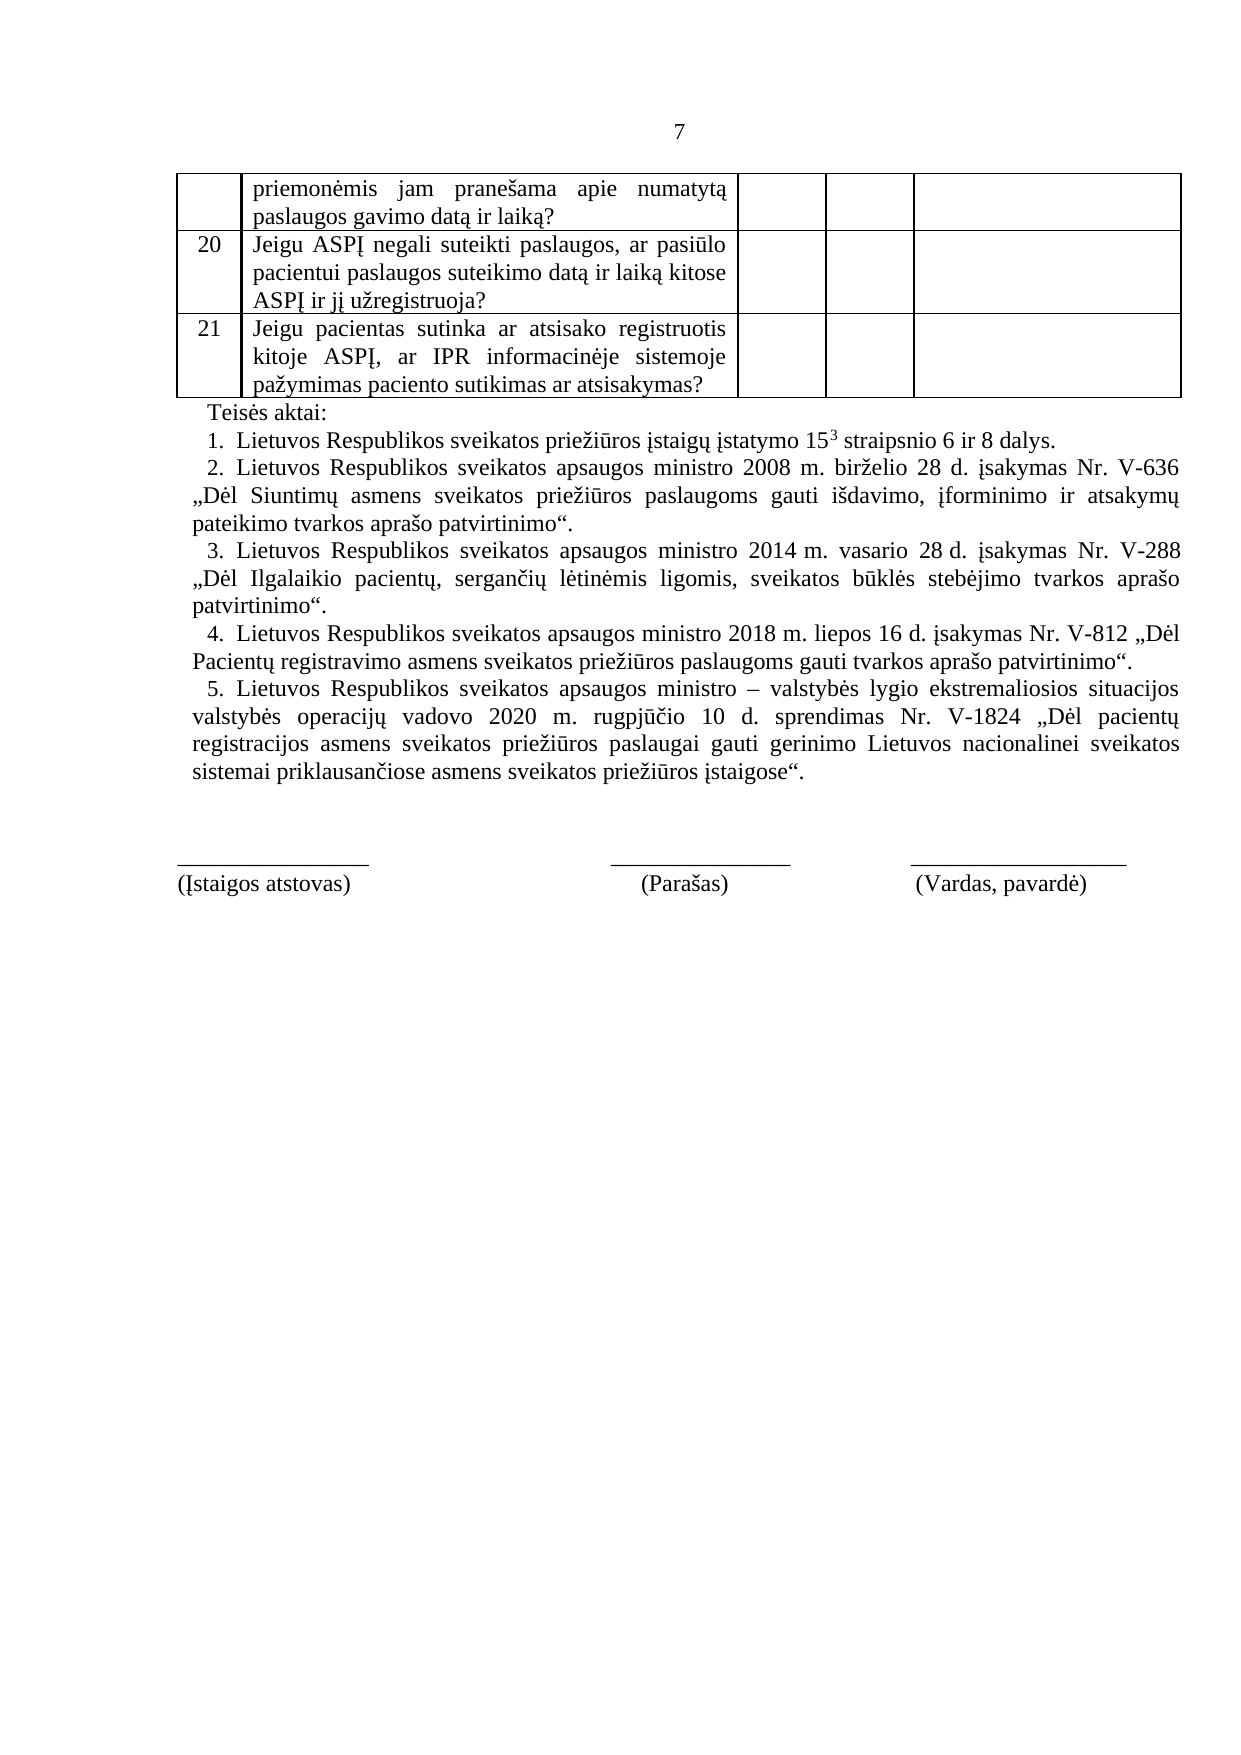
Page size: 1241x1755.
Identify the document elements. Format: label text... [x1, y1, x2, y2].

table_cell [739, 314, 825, 397]
table_cell 20 [178, 231, 240, 313]
table_cell [915, 231, 1180, 313]
table_cell [827, 174, 913, 229]
text 1. Lietuvos Respublikos sveikatos priežiūros įstaigų įstatymo 153 straipsnio 6 ir 8 dalys. [192, 426, 1181, 453]
table_cell [915, 314, 1180, 397]
table_cell [739, 231, 825, 313]
text (Įstaigos atstovas) (Parašas) (Vardas, pavardė) [177, 869, 1181, 896]
table_cell [827, 231, 913, 313]
table_cell [915, 174, 1180, 229]
table_cell priemonėmis jam pranešama apie numatytą paslaugos gavimo datą ir laiką? [243, 174, 737, 229]
text 2. Lietuvos Respublikos sveikatos apsaugos ministro 2008 m. birželio 28 d. įsakymas Nr. V-636 „Dėl Siuntimų asmens sveikatos priežiūros paslaugoms gauti išdavimo, įforminimo ir atsakymų pateikimo tvarkos aprašo patvirtinimo“. [192, 453, 1181, 536]
text 3. Lietuvos Respublikos sveikatos apsaugos ministro 2014 m. vasario 28 d. įsakymas Nr. V-288 „Dėl Ilgalaikio pacientų, sergančių lėtinėmis ligomis, sveikatos būklės stebėjimo tvarkos aprašo patvirtinimo“. [192, 536, 1181, 619]
text 4. Lietuvos Respublikos sveikatos apsaugos ministro 2018 m. liepos 16 d. įsakymas Nr. V-812 „Dėl Pacientų registravimo asmens sveikatos priežiūros paslaugoms gauti tvarkos aprašo patvirtinimo“. [192, 619, 1181, 674]
text 5. Lietuvos Respublikos sveikatos apsaugos ministro – valstybės lygio ekstremaliosios situacijos valstybės operacijų vadovo 2020 m. rugpjūčio 10 d. sprendimas Nr. V-1824 „Dėl pacientų registracijos asmens sveikatos priežiūros paslaugai gauti gerinimo Lietuvos nacionalinei sveikatos sistemai priklausančiose asmens sveikatos priežiūros įstaigose“. [192, 674, 1181, 785]
table_cell [827, 314, 913, 397]
table_cell [739, 174, 825, 229]
text ________________ _______________ __________________ [177, 841, 1181, 869]
table_cell 21 [178, 314, 240, 397]
table_cell Jeigu ASPĮ negali suteikti paslaugos, ar pasiūlo pacientui paslaugos suteikimo datą ir laiką kitose ASPĮ ir jį užregistruoja? [243, 231, 737, 313]
table_cell Jeigu pacientas sutinka ar atsisako registruotis kitoje ASPĮ, ar IPR informacinėje sistemoje pažymimas paciento sutikimas ar atsisakymas? [243, 314, 737, 397]
table_cell [178, 174, 240, 229]
text Teisės aktai: [177, 398, 1181, 426]
